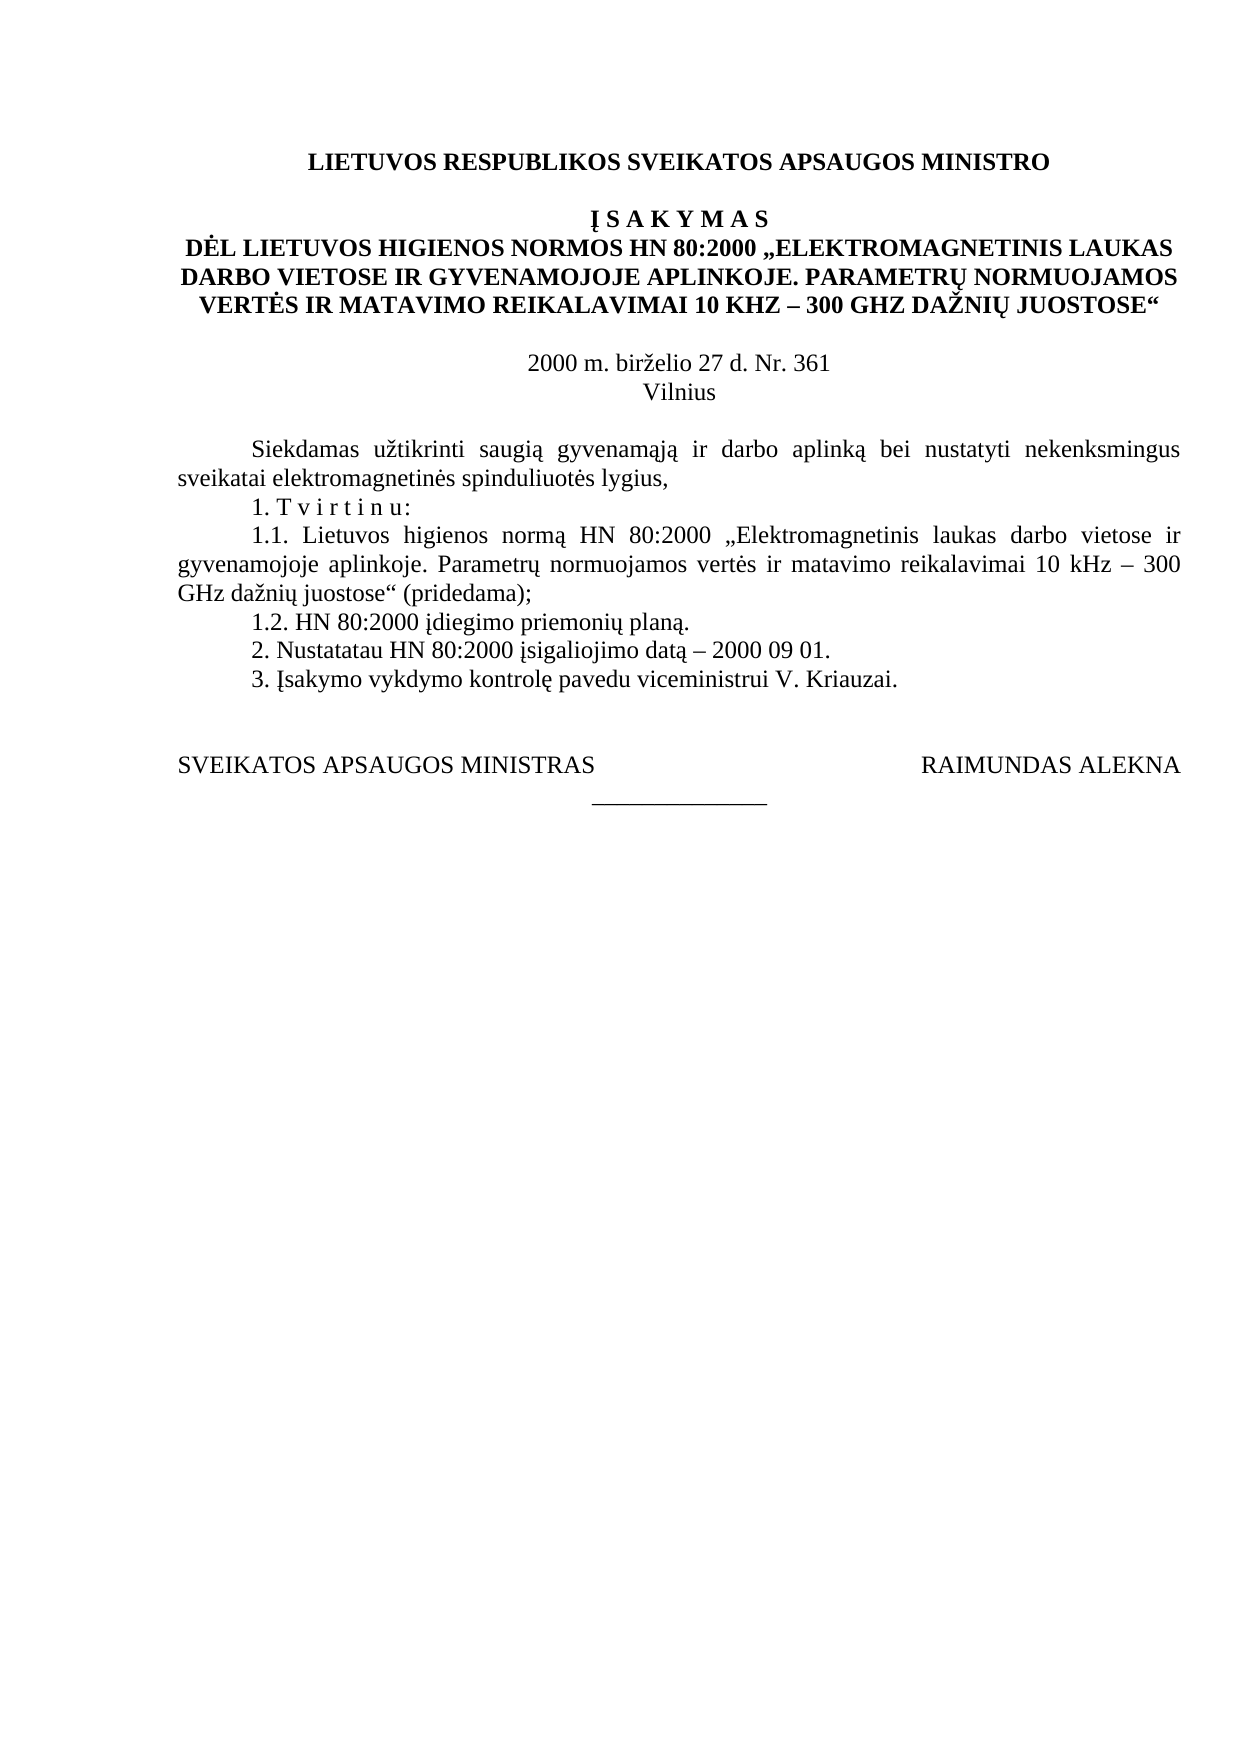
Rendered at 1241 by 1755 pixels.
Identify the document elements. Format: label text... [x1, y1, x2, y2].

text Į S A K Y M A S [177, 204, 1181, 233]
text Vilnius [177, 377, 1181, 406]
text DĖL LIETUVOS HIGIENOS NORMOS HN 80:2000 „ELEKTROMAGNETINIS LAUKAS DARBO VIETOSE IR GYVENAMOJOJE APLINKOJE. PARAMETRŲ NORMUOJAMOS VERTĖS IR MATAVIMO REIKALAVIMAI 10 KHZ – 300 GHZ DAŽNIŲ JUOSTOSE“ [177, 233, 1181, 319]
text SVEIKATOS APSAUGOS Ministras Raimundas Alekna [177, 751, 1181, 779]
text LIETUVOS RESPUBLIKOS SVEIKATOS APSAUGOS MINISTRO [177, 147, 1181, 176]
text 3. Įsakymo vykdymo kontrolę pavedu viceministrui V. Kriauzai. [177, 664, 1181, 693]
text 1.2. HN 80:2000 įdiegimo priemonių planą. [177, 607, 1181, 636]
text 2000 m. birželio 27 d. Nr. 361 [177, 348, 1181, 377]
text 1.1. Lietuvos higienos normą HN 80:2000 „Elektromagnetinis laukas darbo vietose ir gyvenamojoje aplinkoje. Parametrų normuojamos vertės ir matavimo reikalavimai 10 kHz – 300 GHz dažnių juostose“ (pridedama); [177, 521, 1181, 607]
text Siekdamas užtikrinti saugią gyvenamąją ir darbo aplinką bei nustatyti nekenksmingus sveikatai elektromagnetinės spinduliuotės lygius, [177, 434, 1181, 492]
text ______________ [177, 779, 1181, 808]
text 1. Tvirtinu: [177, 492, 1181, 521]
text 2. Nustatatau HN 80:2000 įsigaliojimo datą – 2000 09 01. [177, 636, 1181, 664]
